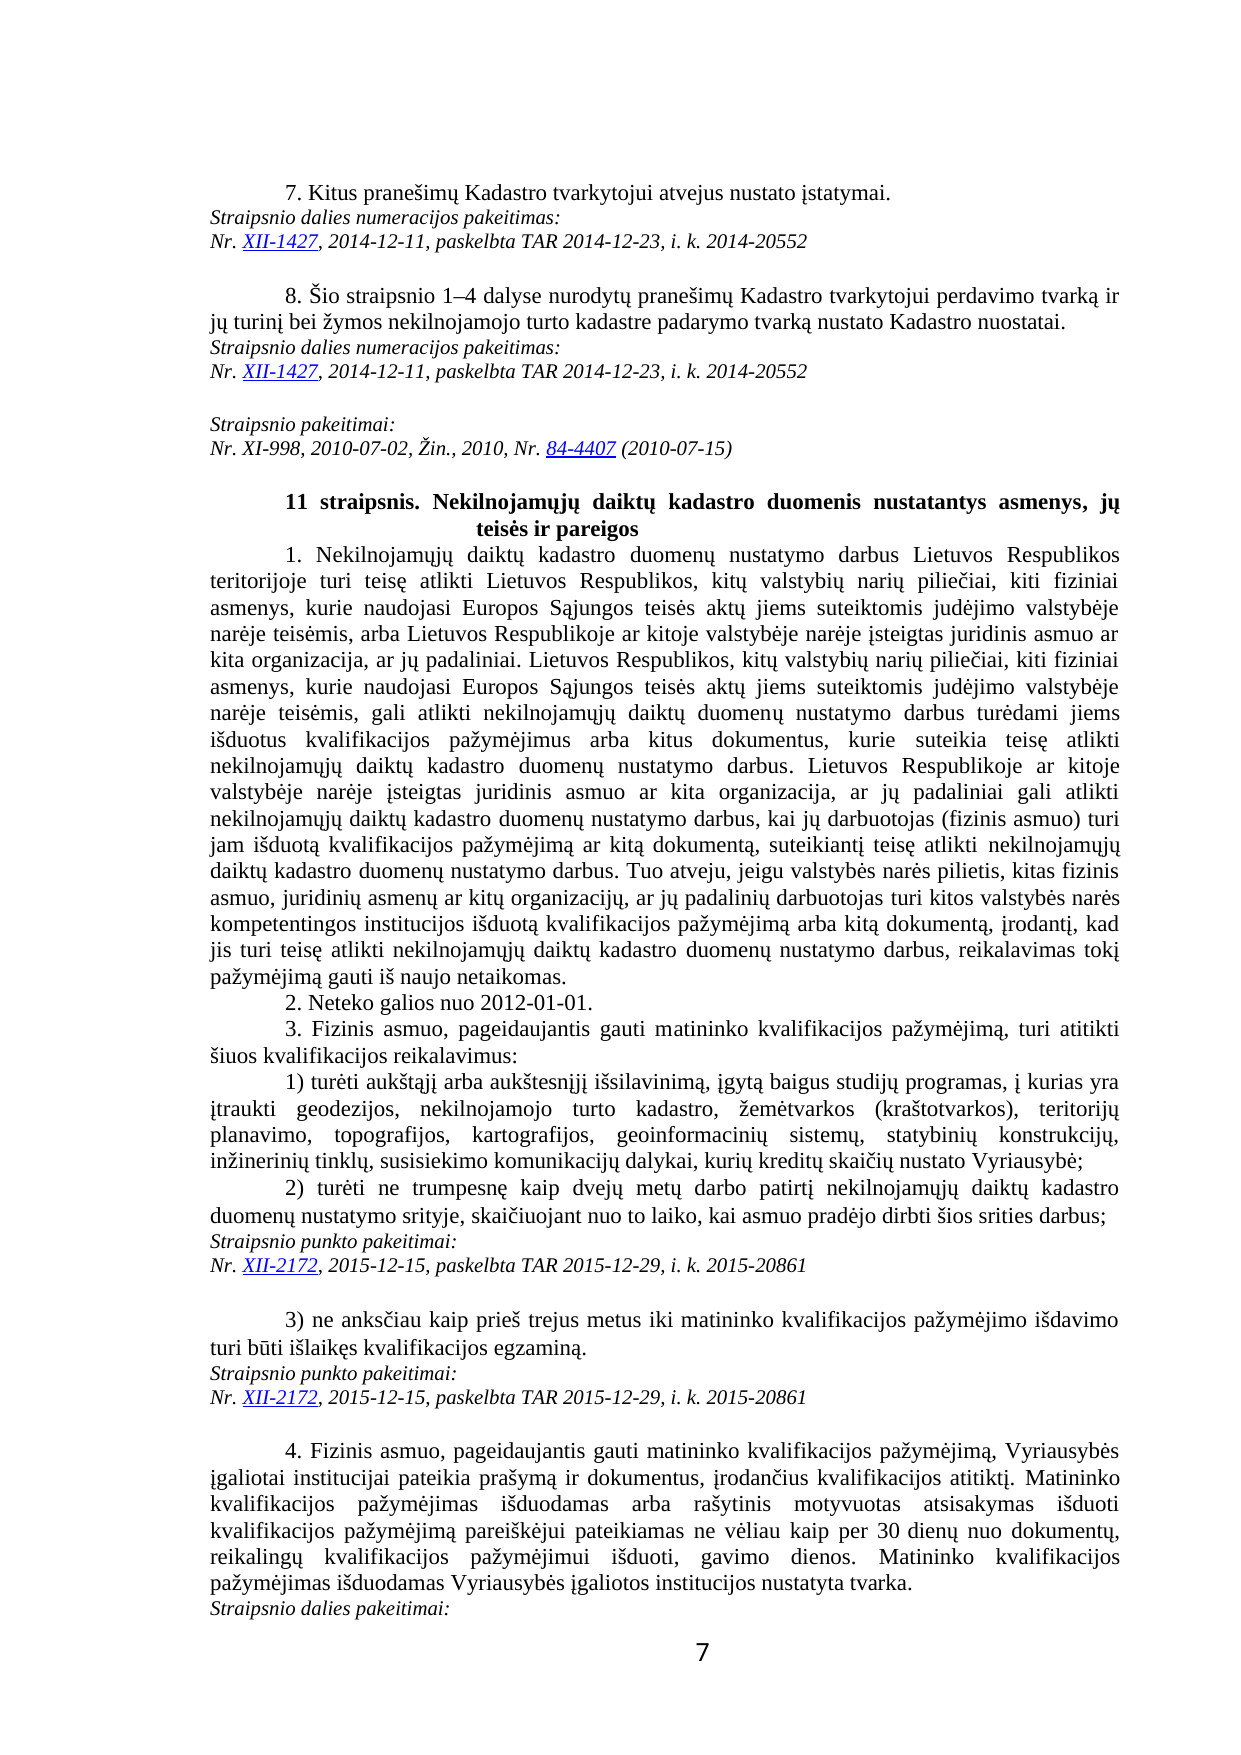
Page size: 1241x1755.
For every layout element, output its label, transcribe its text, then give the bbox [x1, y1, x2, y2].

text 1) turėti aukštąjį arba aukštesnįjį išsilavinimą, įgytą baigus studijų programas, į kurias yra įtraukti geodezijos, nekilnojamojo turto kadastro, žemėtvarkos (kraštotvarkos), teritorijų planavimo, topografijos, kartografijos, geoinformacinių sistemų, statybinių konstrukcijų, inžinerinių tinklų, susisiekimo komunikacijų dalykai, kurių kreditų skaičių nustato Vyriausybė; [210, 1068, 1120, 1174]
text 3) ne anksčiau kaip prieš trejus metus iki matininko kvalifikacijos pažymėjimo išdavimo turi būti išlaikęs kvalifikacijos egzaminą. [210, 1306, 1120, 1361]
text Nr. XII-1427, 2014-12-11, paskelbta TAR 2014-12-23, i. k. 2014-20552 [210, 359, 1120, 383]
text 2. Neteko galios nuo 2012-01-01. [210, 989, 1120, 1016]
text 3. Fizinis asmuo, pageidaujantis gauti matininko kvalifikacijos pažymėjimą, turi atitikti šiuos kvalifikacijos reikalavimus: [210, 1016, 1120, 1068]
text Straipsnio dalies numeracijos pakeitimas: [210, 335, 1120, 359]
text Nr. XII-1427, 2014-12-11, paskelbta TAR 2014-12-23, i. k. 2014-20552 [210, 229, 1120, 253]
text 11 straipsnis. Nekilnojamųjų daiktų kadastro duomenis nustatantys asmenys, jų teisės ir pareigos [285, 488, 1120, 541]
text Nr. XII-2172, 2015-12-15, paskelbta TAR 2015-12-29, i. k. 2015-20861 [210, 1253, 1120, 1277]
text 4. Fizinis asmuo, pageidaujantis gauti matininko kvalifikacijos pažymėjimą, Vyriausybės įgaliotai institucijai pateikia prašymą ir dokumentus, įrodančius kvalifikacijos atitiktį. Matininko kvalifikacijos pažymėjimas išduodamas arba rašytinis motyvuotas atsisakymas išduoti kvalifikacijos pažymėjimą pareiškėjui pateikiamas ne vėliau kaip per 30 dienų nuo dokumentų, reikalingų kvalifikacijos pažymėjimui išduoti, gavimo dienos. Matininko kvalifikacijos pažymėjimas išduodamas Vyriausybės įgaliotos institucijos nustatyta tvarka. [210, 1438, 1120, 1596]
text 8. Šio straipsnio 1–4 dalyse nurodytų pranešimų Kadastro tvarkytojui perdavimo tvarką ir jų turinį bei žymos nekilnojamojo turto kadastre padarymo tvarką nustato Kadastro nuostatai. [210, 282, 1120, 335]
text Straipsnio dalies numeracijos pakeitimas: [210, 205, 1120, 229]
text 7. Kitus pranešimų Kadastro tvarkytojui atvejus nustato įstatymai. [210, 179, 1120, 205]
text Straipsnio punkto pakeitimai: [210, 1361, 1120, 1385]
text Nr. XII-2172, 2015-12-15, paskelbta TAR 2015-12-29, i. k. 2015-20861 [210, 1385, 1120, 1409]
text Nr. XI-998, 2010-07-02, Žin., 2010, Nr. 84-4407 (2010-07-15) [210, 436, 1120, 460]
text Straipsnio dalies pakeitimai: [210, 1596, 1120, 1620]
text Straipsnio punkto pakeitimai: [210, 1229, 1120, 1253]
text 1. Nekilnojamųjų daiktų kadastro duomenų nustatymo darbus Lietuvos Respublikos teritorijoje turi teisę atlikti Lietuvos Respublikos, kitų valstybių narių piliečiai, kiti fiziniai asmenys, kurie naudojasi Europos Sąjungos teisės aktų jiems suteiktomis judėjimo valstybėje narėje teisėmis, arba Lietuvos Respublikoje ar kitoje valstybėje narėje įsteigtas juridinis asmuo ar kita organizacija, ar jų padaliniai. Lietuvos Respublikos, kitų valstybių narių piliečiai, kiti fiziniai asmenys, kurie naudojasi Europos Sąjungos teisės aktų jiems suteiktomis judėjimo valstybėje narėje teisėmis, gali atlikti nekilnojamųjų daiktų duomenų nustatymo darbus turėdami jiems išduotus kvalifikacijos pažymėjimus arba kitus dokumentus, kurie suteikia teisę atlikti nekilnojamųjų daiktų kadastro duomenų nustatymo darbus. Lietuvos Respublikoje ar kitoje valstybėje narėje įsteigtas juridinis asmuo ar kita organizacija, ar jų padaliniai gali atlikti nekilnojamųjų daiktų kadastro duomenų nustatymo darbus, kai jų darbuotojas (fizinis asmuo) turi jam išduotą kvalifikacijos pažymėjimą ar kitą dokumentą, suteikiantį teisę atlikti nekilnojamųjų daiktų kadastro duomenų nustatymo darbus. Tuo atveju, jeigu valstybės narės pilietis, kitas fizinis asmuo, juridinių asmenų ar kitų organizacijų, ar jų padalinių darbuotojas turi kitos valstybės narės kompetentingos institucijos išduotą kvalifikacijos pažymėjimą arba kitą dokumentą, įrodantį, kad jis turi teisę atlikti nekilnojamųjų daiktų kadastro duomenų nustatymo darbus, reikalavimas tokį pažymėjimą gauti iš naujo netaikomas. [210, 541, 1120, 989]
text 2) turėti ne trumpesnę kaip dvejų metų darbo patirtį nekilnojamųjų daiktų kadastro duomenų nustatymo srityje, skaičiuojant nuo to laiko, kai asmuo pradėjo dirbti šios srities darbus; [210, 1174, 1120, 1229]
text Straipsnio pakeitimai: [210, 412, 1120, 436]
